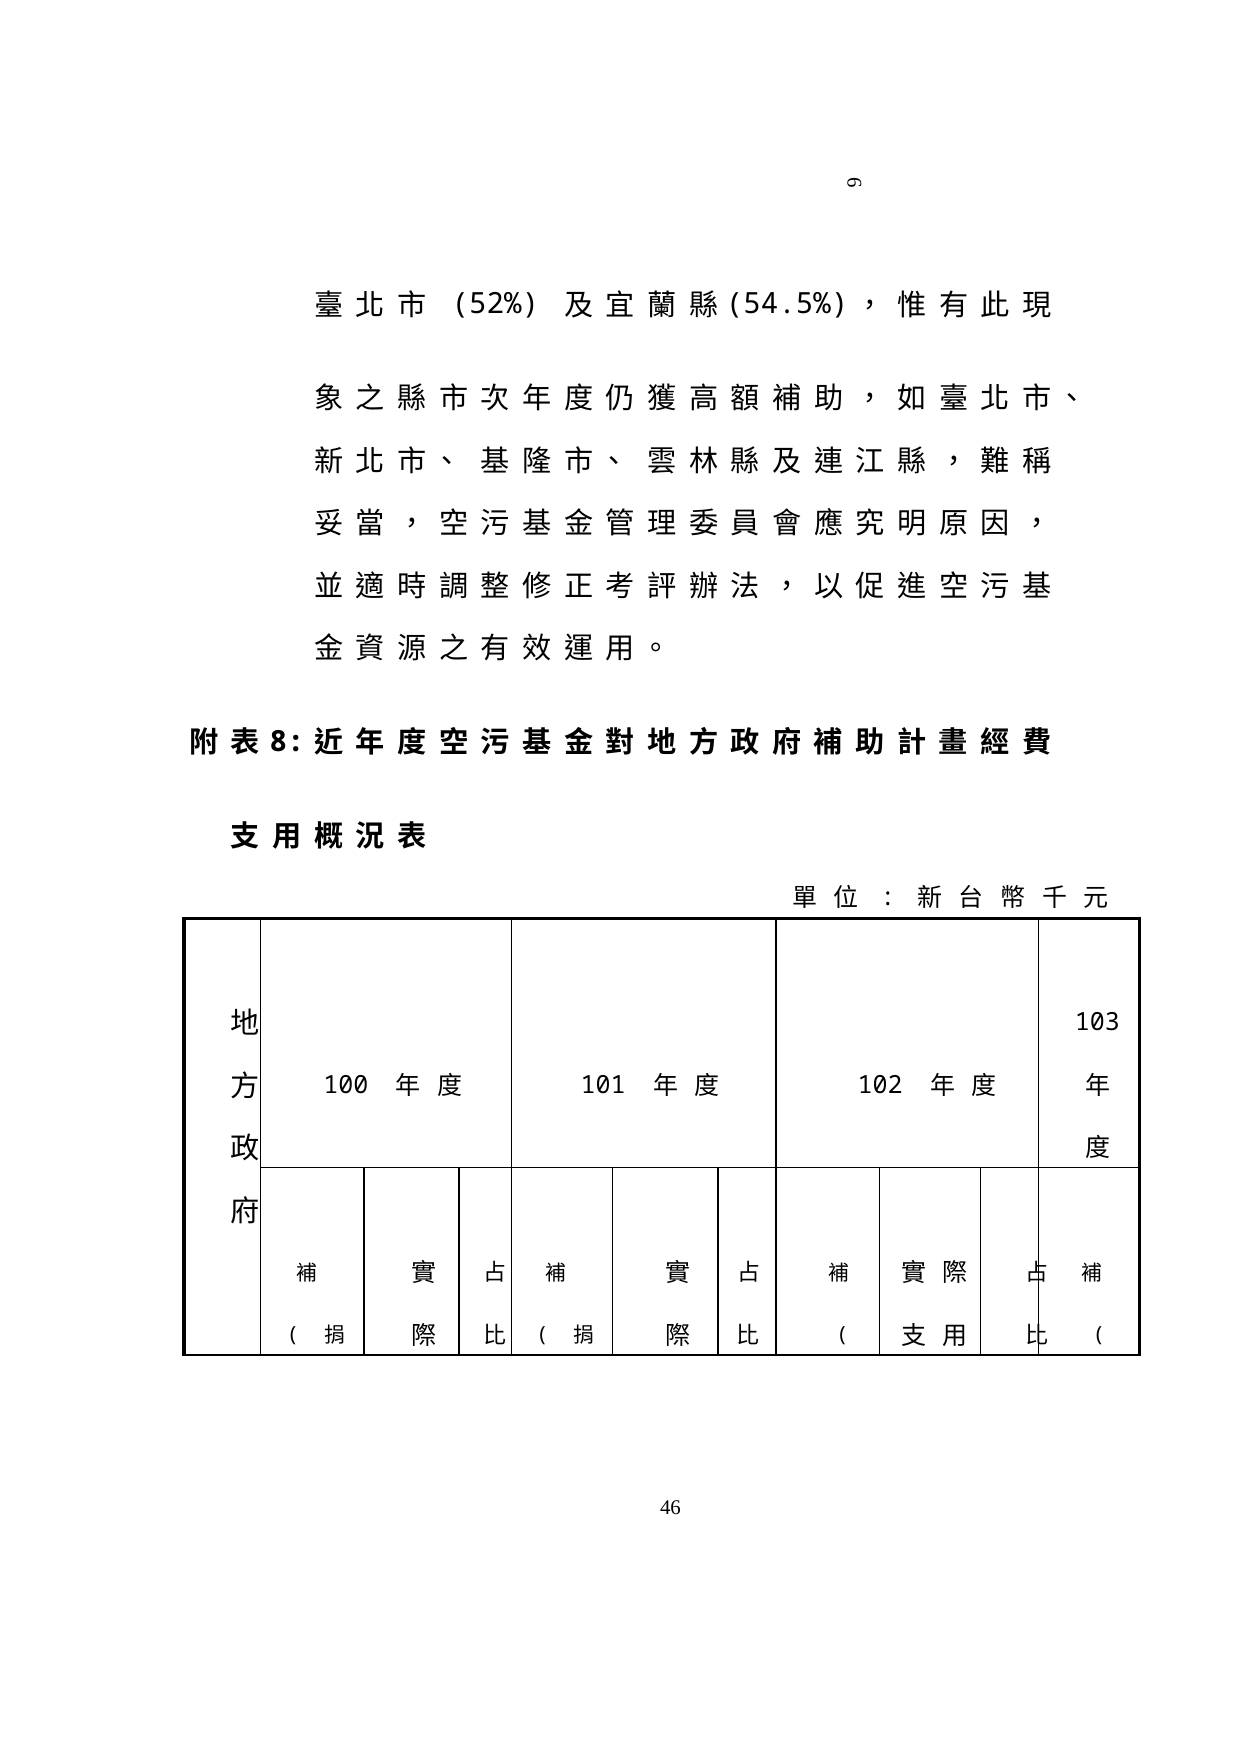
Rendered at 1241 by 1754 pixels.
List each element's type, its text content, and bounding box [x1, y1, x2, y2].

table_cell 補(捐 [261, 1168, 363, 1354]
table_cell 占比 [719, 1168, 775, 1354]
table_header 102年度 [777, 920, 1038, 1167]
table_cell 占比 [460, 1168, 511, 1354]
table_cell 實際支用 [880, 1168, 980, 1354]
table_cell 實際 [365, 1168, 458, 1354]
table_cell 實際 [613, 1168, 717, 1354]
table_header 地方 政府 [186, 920, 260, 1354]
table_header 100年度 [261, 920, 511, 1167]
table_header 101年度 [512, 920, 775, 1167]
table_cell 補(捐 [512, 1168, 612, 1354]
table_cell 補(捐)助計畫核定金額 [1039, 1168, 1138, 1354]
text 附表8:近年度空污基金對地方政府補助計畫經費支用概況表 [181, 667, 1058, 854]
table_cell 補( [777, 1168, 879, 1354]
text 部分地方政府之年度實際支用金額占核定補(捐)助計畫經費比率有未達60%者(詳附表8)，100年度如：新北市(55.5%)、臺南市(58.7%)、基隆市(32.7%)、雲林縣(41.7%)及連江縣(59.8%)；101年度如：臺北市(54.7%)、新北市(47.1%)、基隆市(41.6%)及連江縣(0.2%)；102年度如：臺北市(52%)及宜蘭縣(54.5%)，惟有此現象之縣市次年度仍獲高額補助，如臺北市、新北市、基隆市、雲林縣及連江縣，難稱妥當，空污基金管理委員會應究明原因，並適時調整修正考評辦法，以促進空污基金資源之有效運用。 [271, 229, 1058, 667]
text 單位:新台幣千元 [203, 854, 1117, 917]
table_cell 占比 (%) [981, 1168, 1038, 1354]
table_header 103年度 [1039, 920, 1138, 1167]
